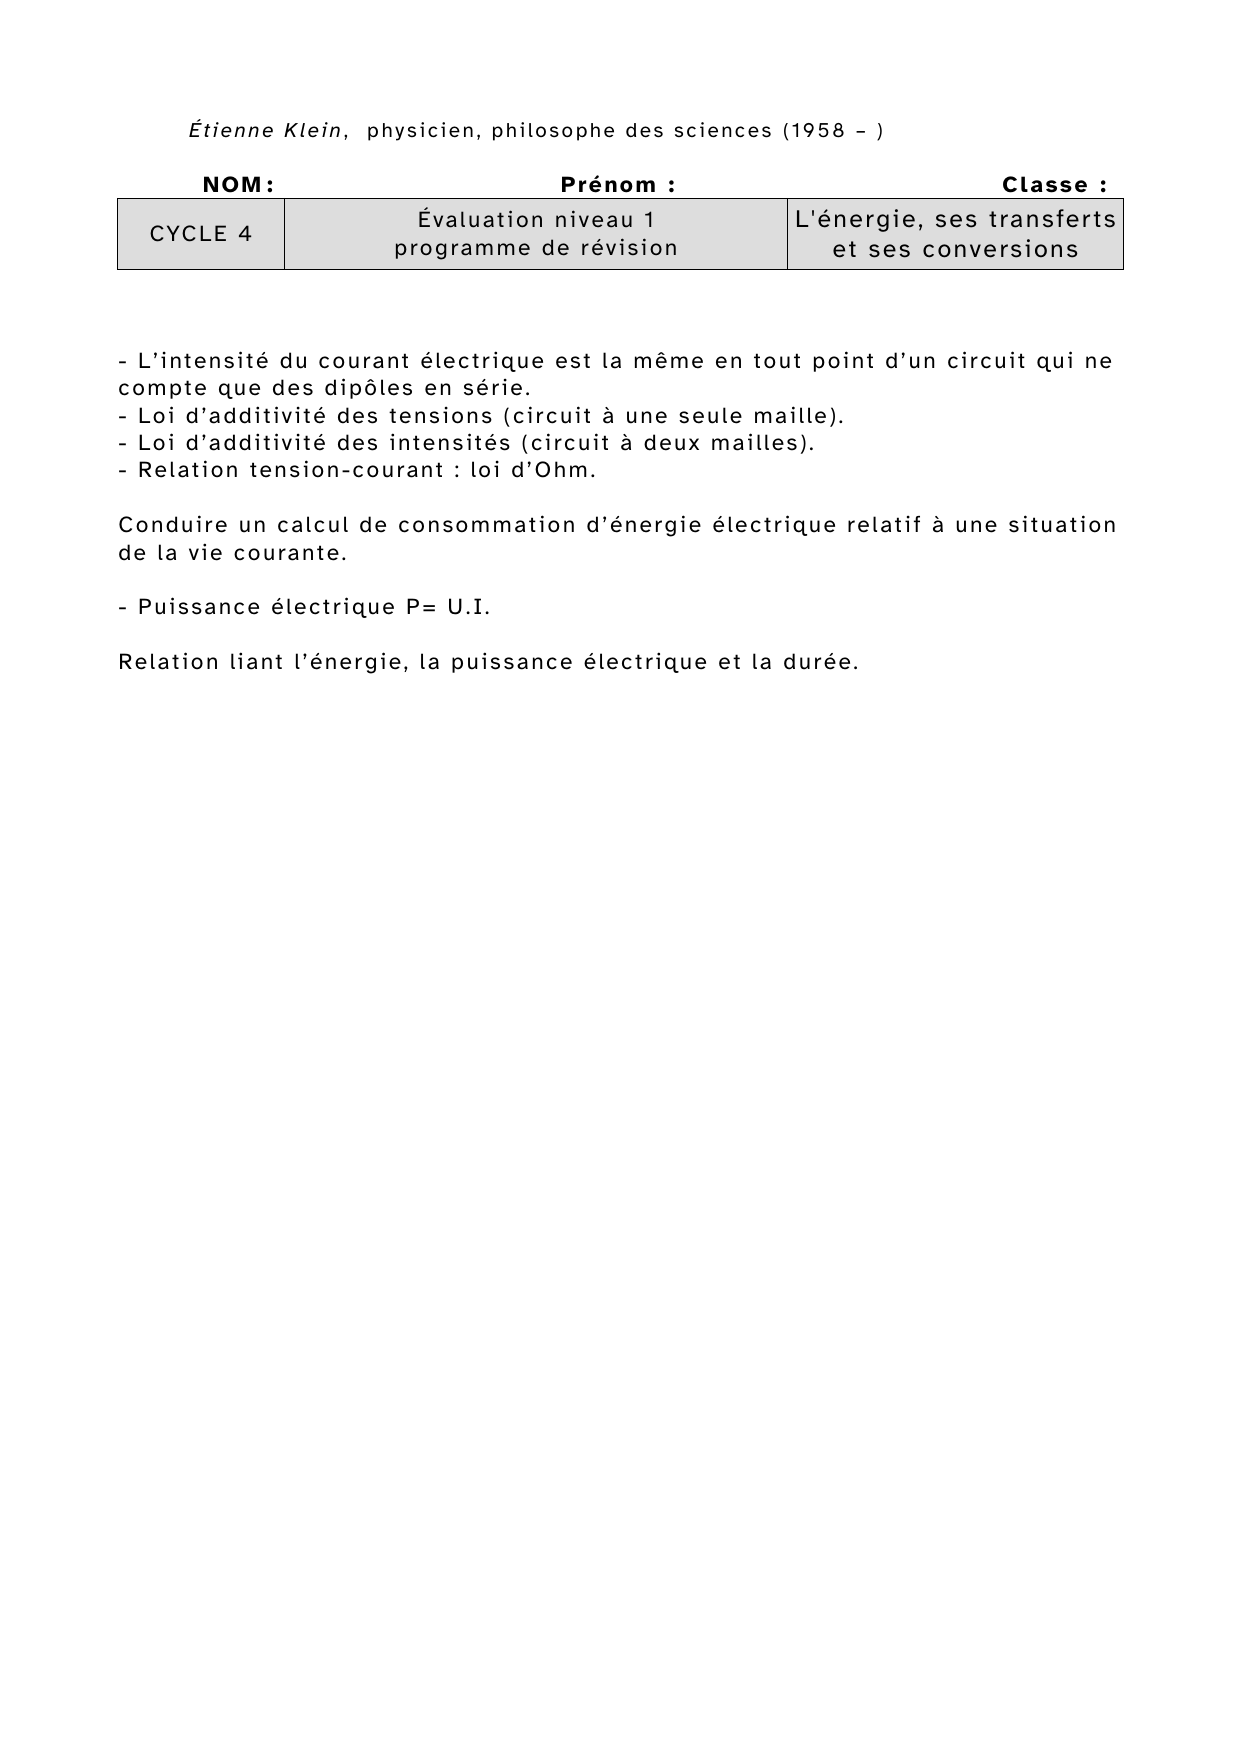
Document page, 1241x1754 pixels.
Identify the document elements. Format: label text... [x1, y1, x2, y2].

table_header CYCLE 4 [118, 199, 284, 269]
table_header Évaluation niveau 1 programme de révision [285, 199, 787, 269]
text Relation liant l’énergie, la puissance électrique et la durée. [118, 648, 1122, 675]
text Étienne Klein, physicien, philosophe des sciences (1958 – ) [189, 118, 1004, 143]
text - Loi d’additivité des intensités (circuit à deux mailles). [118, 429, 1122, 456]
text - Relation tension-courant : loi d’Ohm. [118, 456, 1122, 483]
text - Loi d’additivité des tensions (circuit à une seule maille). [118, 401, 1122, 429]
table_header L'énergie, ses transferts et ses conversions [788, 199, 1123, 269]
text - L’intensité du courant électrique est la même en tout point d’un circuit qui ne compte que des dipôles en série. [118, 347, 1122, 401]
text - Puissance électrique P= U.I. [118, 593, 1122, 621]
list NOM : Prénom : Classe : [156, 170, 1122, 198]
text Conduire un calcul de consommation d’énergie électrique relatif à une situation de la vie courante. [118, 511, 1122, 566]
